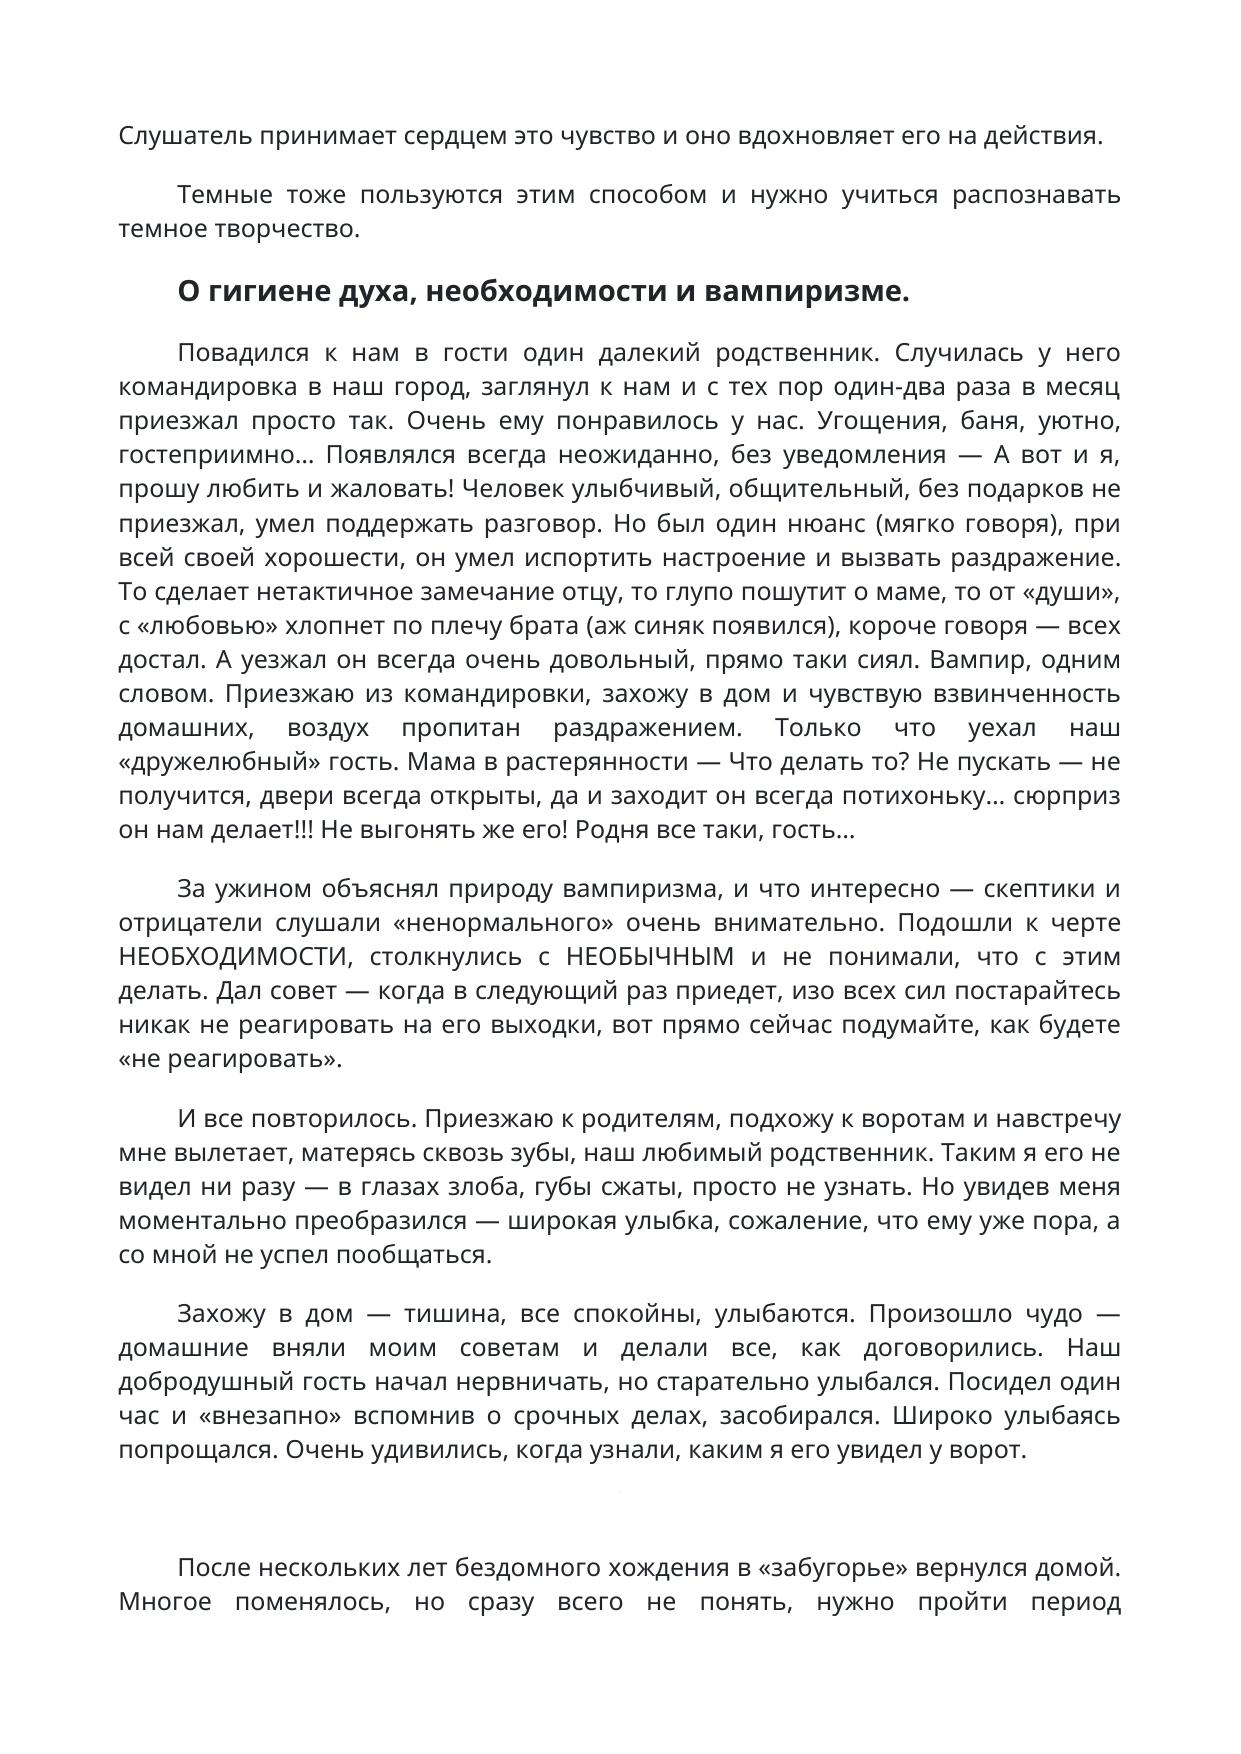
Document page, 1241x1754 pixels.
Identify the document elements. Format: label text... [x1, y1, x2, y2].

text Захожу в дом — тишина, все спокойны, улыбаются. Произошло чудо — домашние вняли моим советам и делали все, как договорились. Наш добродушный гость начал нервничать, но старательно улыбался. Посидел один час и «внезапно» вспомнив о срочных делах, засобирался. Широко улыбаясь попрощался. Очень удивились, когда узнали, каким я его увидел у ворот. [118, 1296, 1122, 1466]
text Слушатель принимает сердцем это чувство и оно вдохновляет его на действия. [118, 118, 1122, 152]
text О гигиене духа, необходимости и вампиризме. [118, 270, 1122, 310]
text После нескольких лет бездомного хождения в «забугорье» вернулся домой. Многое поменялось, но сразу всего не понять, нужно пройти период [118, 1550, 1122, 1618]
text Повадился к нам в гости один далекий родственник. Случилась у него командировка в наш город, заглянул к нам и с тех пор один-два раза в месяц приезжал просто так. Очень ему понравилось у нас. Угощения, баня, уютно, гостеприимно… Появлялся всегда неожиданно, без уведомления — А вот и я, прошу любить и жаловать! Человек улыбчивый, общительный, без подарков не приезжал, умел поддержать разговор. Но был один нюанс (мягко говоря), при всей своей хорошести, он умел испортить настроение и вызвать раздражение. То сделает нетактичное замечание отцу, то глупо пошутит о маме, то от «души», с «любовью» хлопнет по плечу брата (аж синяк появился), короче говоря — всех достал. А уезжал он всегда очень довольный, прямо таки сиял. Вампир, одним словом. Приезжаю из командировки, захожу в дом и чувствую взвинченность домашних, воздух пропитан раздражением. Только что уехал наш «дружелюбный» гость. Мама в растерянности — Что делать то? Не пускать — не получится, двери всегда открыты, да и заходит он всегда потихоньку… сюрприз он нам делает!!! Не выгонять же его! Родня все таки, гость… [118, 335, 1122, 846]
text Темные тоже пользуются этим способом и нужно учиться распознавать темное творчество. [118, 177, 1122, 245]
text За ужином объяснял природу вампиризма, и что интересно — скептики и отрицатели слушали «ненормального» очень внимательно. Подошли к черте НЕОБХОДИМОСТИ, столкнулись с НЕОБЫЧНЫМ и не понимали, что с этим делать. Дал совет — когда в следующий раз приедет, изо всех сил постарайтесь никак не реагировать на его выходки, вот прямо сейчас подумайте, как будете «не реагировать». [118, 871, 1122, 1075]
text И все повторилось. Приезжаю к родителям, подхожу к воротам и навстречу мне вылетает, матерясь сквозь зубы, наш любимый родственник. Таким я его не видел ни разу — в глазах злоба, губы сжаты, просто не узнать. Но увидев меня моментально преобразился — широкая улыбка, сожаление, что ему уже пора, а со мной не успел пообщаться. [118, 1100, 1122, 1271]
